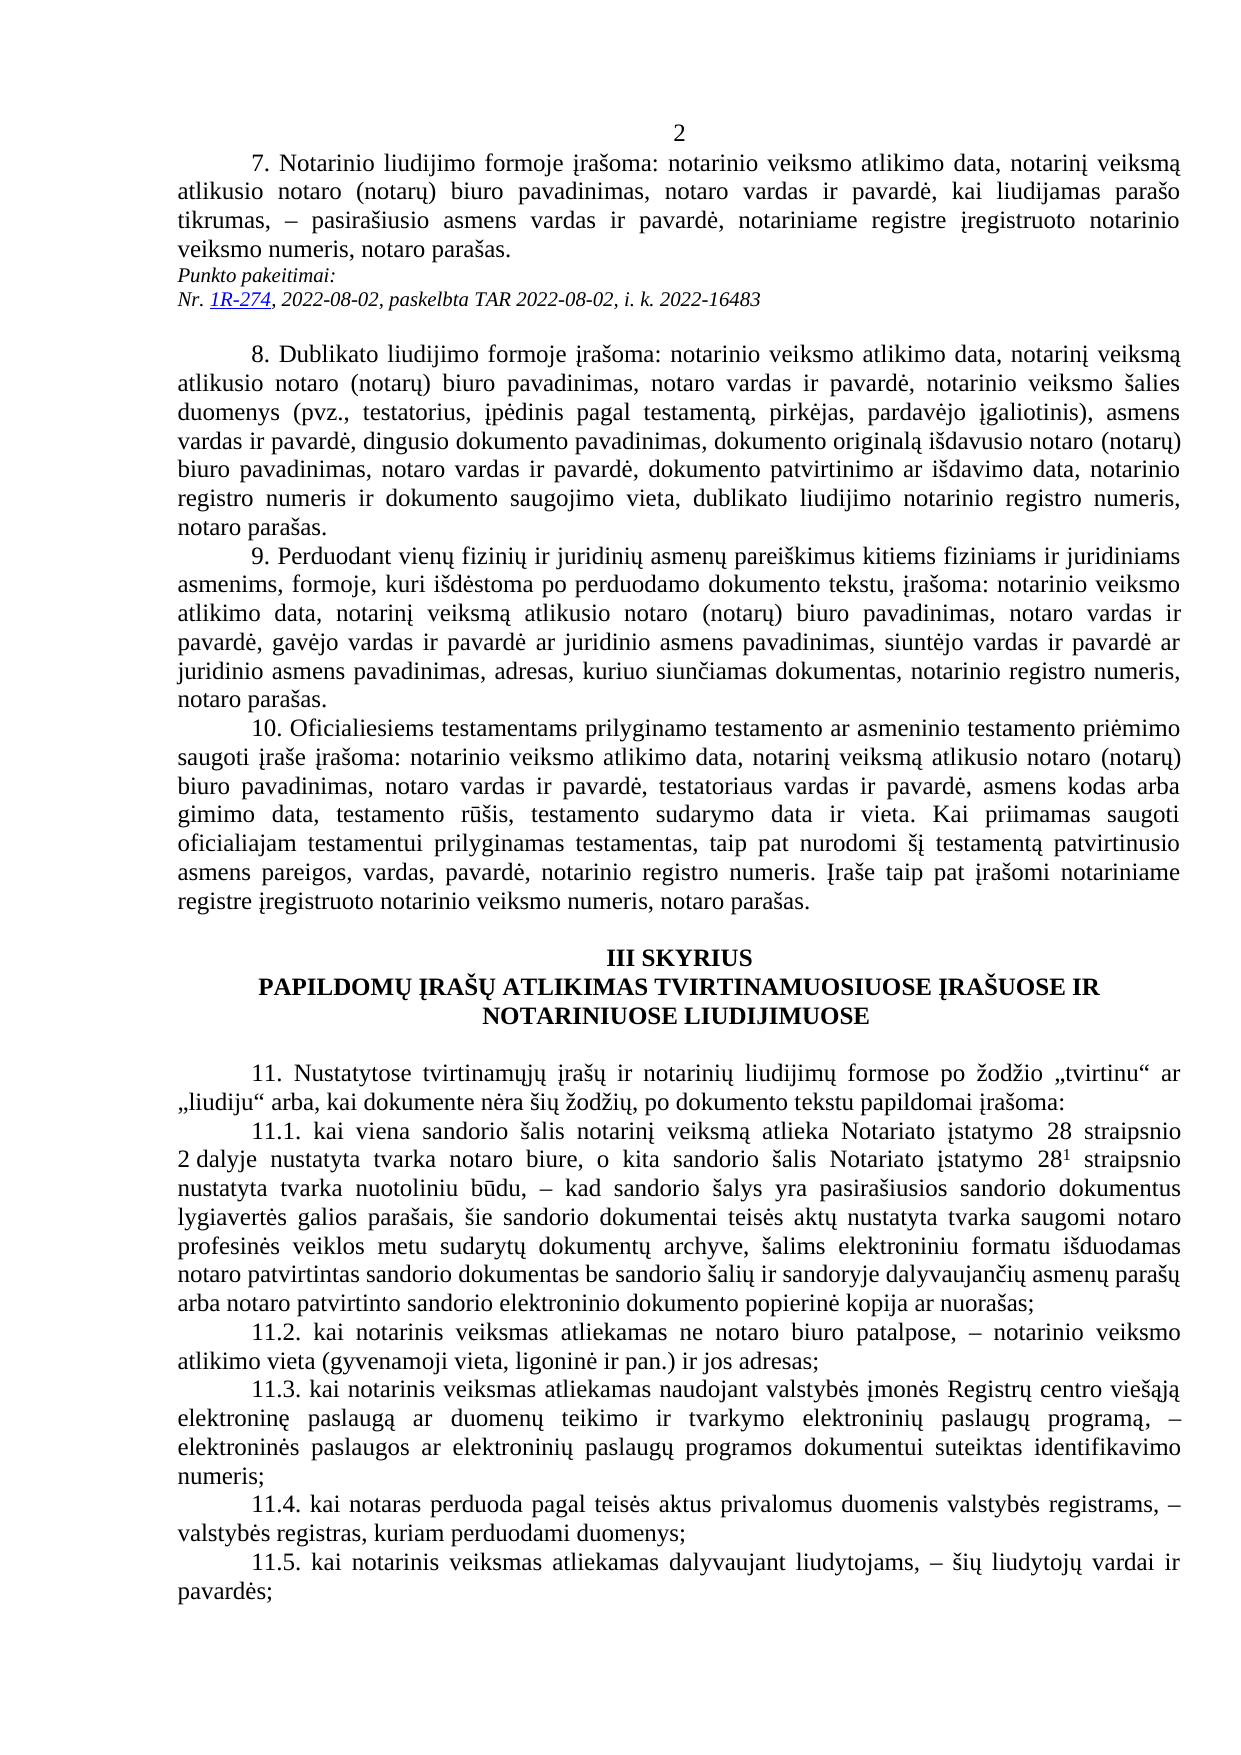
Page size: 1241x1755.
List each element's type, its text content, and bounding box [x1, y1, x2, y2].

text 11.5. kai notarinis veiksmas atliekamas dalyvaujant liudytojams, – šių liudytojų vardai ir pavardės; [177, 1547, 1181, 1604]
text 11.4. kai notaras perduoda pagal teisės aktus privalomus duomenis valstybės registrams, –valstybės registras, kuriam perduodami duomenys; [177, 1489, 1181, 1547]
text 11.3. kai notarinis veiksmas atliekamas naudojant valstybės įmonės Registrų centro viešąją elektroninę paslaugą ar duomenų teikimo ir tvarkymo elektroninių paslaugų programą, – elektroninės paslaugos ar elektroninių paslaugų programos dokumentui suteiktas identifikavimo numeris; [177, 1374, 1181, 1489]
text 11.1. kai viena sandorio šalis notarinį veiksmą atlieka Notariato įstatymo 28 straipsnio 2 dalyje nustatyta tvarka notaro biure, o kita sandorio šalis Notariato įstatymo 281 straipsnio nustatyta tvarka nuotoliniu būdu, – kad sandorio šalys yra pasirašiusios sandorio dokumentus lygiavertės galios parašais, šie sandorio dokumentai teisės aktų nustatyta tvarka saugomi notaro profesinės veiklos metu sudarytų dokumentų archyve, šalims elektroniniu formatu išduodamas notaro patvirtintas sandorio dokumentas be sandorio šalių ir sandoryje dalyvaujančių asmenų parašų arba notaro patvirtinto sandorio elektroninio dokumento popierinė kopija ar nuorašas; [177, 1116, 1181, 1317]
text Punkto pakeitimai: [177, 263, 1181, 287]
text 11.2. kai notarinis veiksmas atliekamas ne notaro biuro patalpose, – notarinio veiksmo atlikimo vieta (gyvenamoji vieta, ligoninė ir pan.) ir jos adresas; [177, 1317, 1181, 1374]
text 11. Nustatytose tvirtinamųjų įrašų ir notarinių liudijimų formose po žodžio „tvirtinu“ ar „liudiju“ arba, kai dokumente nėra šių žodžių, po dokumento tekstu papildomai įrašoma: [177, 1058, 1181, 1116]
text 8. Dublikato liudijimo formoje įrašoma: notarinio veiksmo atlikimo data, notarinį veiksmą atlikusio notaro (notarų) biuro pavadinimas, notaro vardas ir pavardė, notarinio veiksmo šalies duomenys (pvz., testatorius, įpėdinis pagal testamentą, pirkėjas, pardavėjo įgaliotinis), asmens vardas ir pavardė, dingusio dokumento pavadinimas, dokumento originalą išdavusio notaro (notarų) biuro pavadinimas, notaro vardas ir pavardė, dokumento patvirtinimo ar išdavimo data, notarinio registro numeris ir dokumento saugojimo vieta, dublikato liudijimo notarinio registro numeris, notaro parašas. [177, 339, 1181, 541]
text Nr. 1R-274, 2022-08-02, paskelbta TAR 2022-08-02, i. k. 2022-16483 [177, 287, 1181, 311]
text 9. Perduodant vienų fizinių ir juridinių asmenų pareiškimus kitiems fiziniams ir juridiniams asmenims, formoje, kuri išdėstoma po perduodamo dokumento tekstu, įrašoma: notarinio veiksmo atlikimo data, notarinį veiksmą atlikusio notaro (notarų) biuro pavadinimas, notaro vardas ir pavardė, gavėjo vardas ir pavardė ar juridinio asmens pavadinimas, siuntėjo vardas ir pavardė ar juridinio asmens pavadinimas, adresas, kuriuo siunčiamas dokumentas, notarinio registro numeris, notaro parašas. [177, 541, 1181, 713]
text 7. Notarinio liudijimo formoje įrašoma: notarinio veiksmo atlikimo data, notarinį veiksmą atlikusio notaro (notarų) biuro pavadinimas, notaro vardas ir pavardė, kai liudijamas parašo tikrumas, – pasirašiusio asmens vardas ir pavardė, notariniame registre įregistruoto notarinio veiksmo numeris, notaro parašas. [177, 148, 1181, 263]
text 10. Oficialiesiems testamentams prilyginamo testamento ar asmeninio testamento priėmimo saugoti įraše įrašoma: notarinio veiksmo atlikimo data, notarinį veiksmą atlikusio notaro (notarų) biuro pavadinimas, notaro vardas ir pavardė, testatoriaus vardas ir pavardė, asmens kodas arba gimimo data, testamento rūšis, testamento sudarymo data ir vieta. Kai priimamas saugoti oficialiajam testamentui prilyginamas testamentas, taip pat nurodomi šį testamentą patvirtinusio asmens pareigos, vardas, pavardė, notarinio registro numeris. Įraše taip pat įrašomi notariniame registre įregistruoto notarinio veiksmo numeris, notaro parašas. [177, 713, 1181, 914]
text PAPILDOMŲ ĮRAŠŲ ATLIKIMAS TVIRTINAMUOSIUOSE ĮRAŠUOSE IR NOTARINIUOSE LIUDIJIMUOSE [177, 972, 1181, 1029]
text III SKYRIUS [177, 943, 1181, 972]
